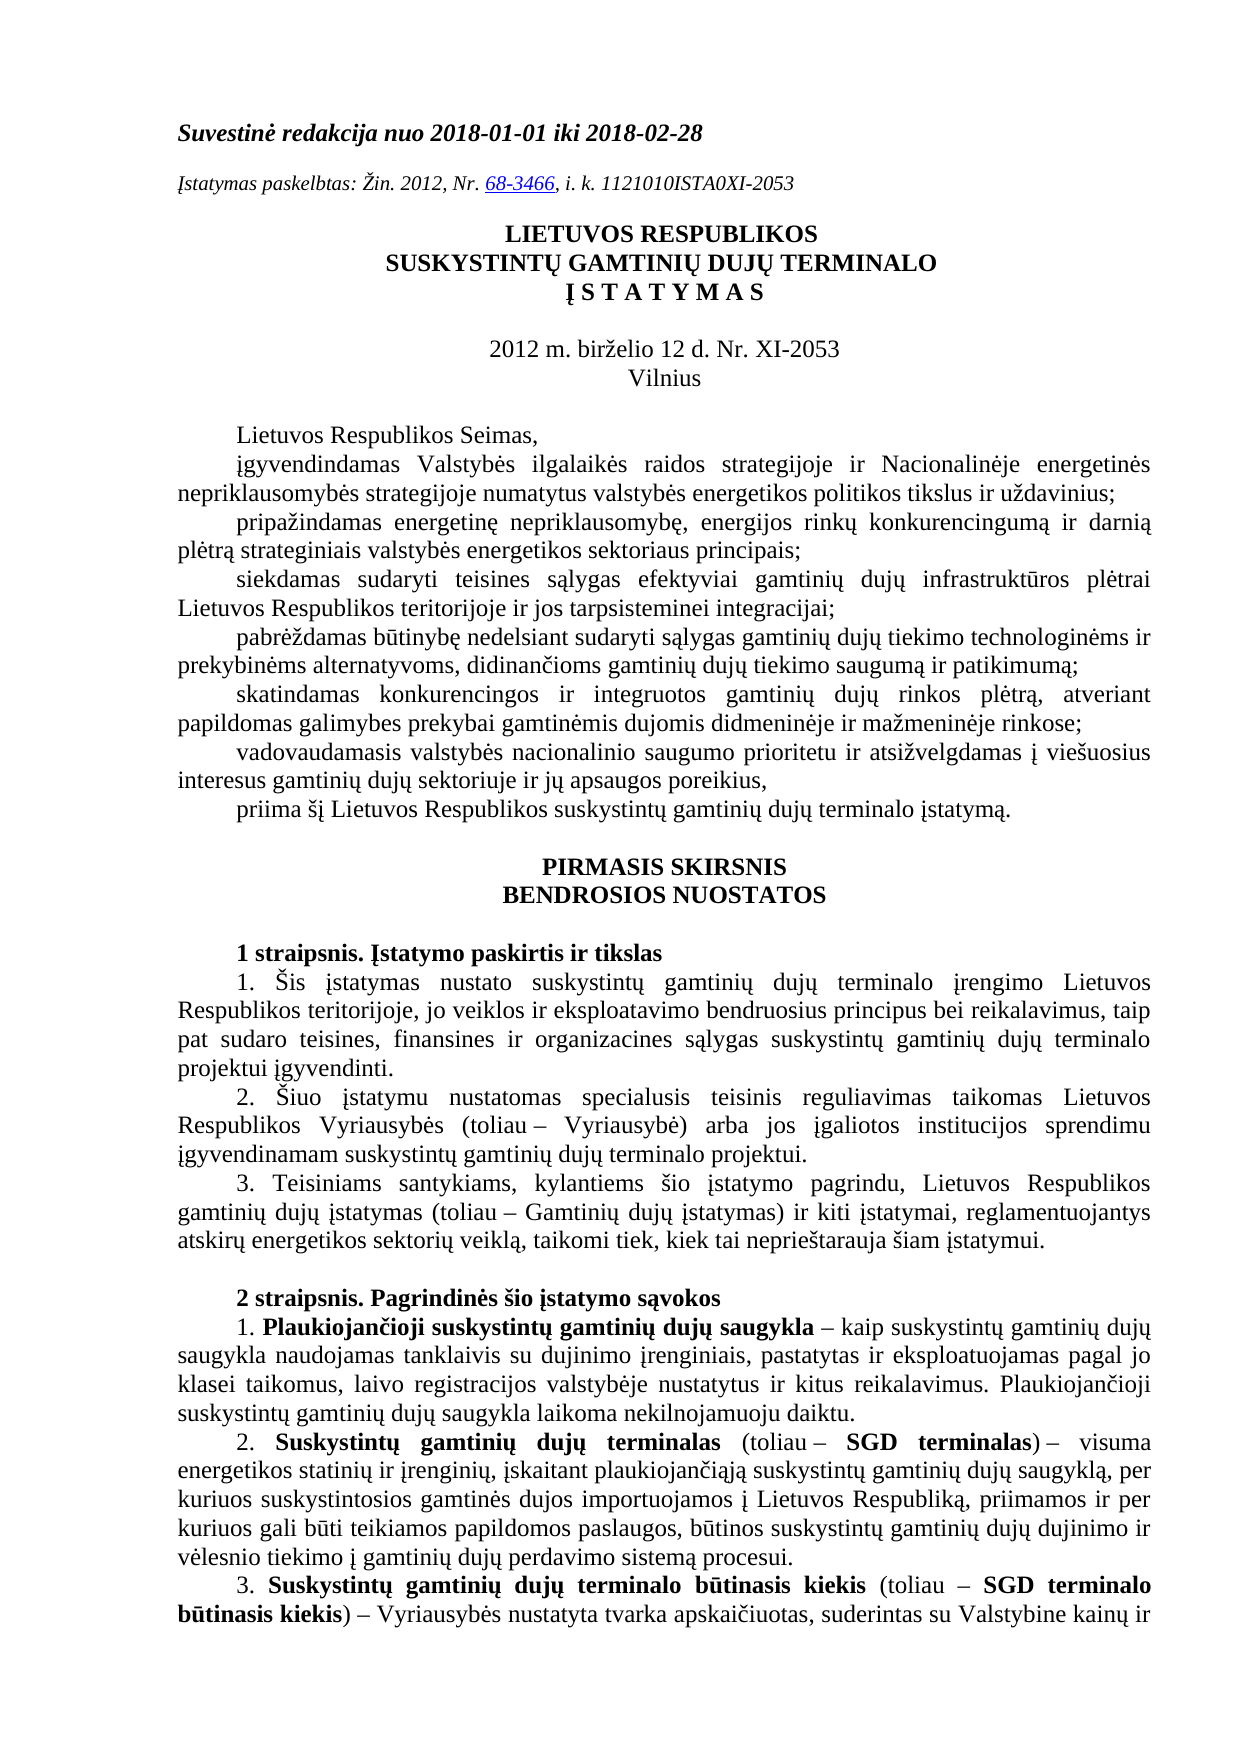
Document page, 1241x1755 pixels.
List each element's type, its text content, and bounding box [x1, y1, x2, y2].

text įgyvendindamas Valstybės ilgalaikės raidos strategijoje ir Nacionalinėje energetinės nepriklausomybės strategijoje numatytus valstybės energetikos politikos tikslus ir uždavinius; [177, 449, 1152, 507]
text 3. Teisiniams santykiams, kylantiems šio įstatymo pagrindu, Lietuvos Respublikos gamtinių dujų įstatymas (toliau – Gamtinių dujų įstatymas) ir kiti įstatymai, reglamentuojantys atskirų energetikos sektorių veiklą, taikomi tiek, kiek tai neprieštarauja šiam įstatymui. [177, 1168, 1152, 1254]
text Suvestinė redakcija nuo 2018-01-01 iki 2018-02-28 [177, 118, 1152, 147]
text 2012 m. birželio 12 d. Nr. XI-2053 [177, 334, 1152, 363]
text Vilnius [177, 363, 1152, 392]
text vadovaudamasis valstybės nacionalinio saugumo prioritetu ir atsižvelgdamas į viešuosius interesus gamtinių dujų sektoriuje ir jų apsaugos poreikius, [177, 737, 1152, 794]
text pabrėždamas būtinybę nedelsiant sudaryti sąlygas gamtinių dujų tiekimo technologinėms ir prekybinėms alternatyvoms, didinančioms gamtinių dujų tiekimo saugumą ir patikimumą; [177, 622, 1152, 679]
text 2. Suskystintų gamtinių dujų terminalas (toliau – SGD terminalas) – visuma energetikos statinių ir įrenginių, įskaitant plaukiojančiąją suskystintų gamtinių dujų saugyklą, per kuriuos suskystintosios gamtinės dujos importuojamos į Lietuvos Respubliką, priimamos ir per kuriuos gali būti teikiamos papildomos paslaugos, būtinos suskystintų gamtinių dujų dujinimo ir vėlesnio tiekimo į gamtinių dujų perdavimo sistemą procesui. [177, 1427, 1152, 1570]
text 1. Plaukiojančioji suskystintų gamtinių dujų saugykla – kaip suskystintų gamtinių dujų saugykla naudojamas tanklaivis su dujinimo įrenginiais, pastatytas ir eksploatuojamas pagal jo klasei taikomus, laivo registracijos valstybėje nustatytus ir kitus reikalavimus. Plaukiojančioji suskystintų gamtinių dujų saugykla laikoma nekilnojamuoju daiktu. [177, 1312, 1152, 1427]
text 3. Suskystintų gamtinių dujų terminalo būtinasis kiekis (toliau – SGD terminalo būtinasis kiekis) – Vyriausybės nustatyta tvarka apskaičiuotas, suderintas su Valstybine kainų ir [177, 1570, 1152, 1628]
text 2 straipsnis. Pagrindinės šio įstatymo sąvokos [177, 1283, 1152, 1312]
text Įstatymas paskelbtas: Žin. 2012, Nr. 68-3466, i. k. 1121010ISTA0XI-2053 [177, 171, 1152, 195]
text PIRMASIS SKIRSNIS [177, 852, 1152, 880]
text 1 straipsnis. Įstatymo paskirtis ir tikslas [177, 938, 1152, 967]
text priima šį Lietuvos Respublikos suskystintų gamtinių dujų terminalo įstatymą. [177, 794, 1152, 823]
text 1. Šis įstatymas nustato suskystintų gamtinių dujų terminalo įrengimo Lietuvos Respublikos teritorijoje, jo veiklos ir eksploatavimo bendruosius principus bei reikalavimus, taip pat sudaro teisines, finansines ir organizacines sąlygas suskystintų gamtinių dujų terminalo projektui įgyvendinti. [177, 967, 1152, 1082]
text SUSKYSTINTŲ GAMTINIŲ DUJŲ TERMINALO Į S T A T Y M A S [177, 248, 1152, 305]
text BENDROSIOS NUOSTATOS [177, 880, 1152, 909]
text skatindamas konkurencingos ir integruotos gamtinių dujų rinkos plėtrą, atveriant papildomas galimybes prekybai gamtinėmis dujomis didmeninėje ir mažmeninėje rinkose; [177, 679, 1152, 737]
text Lietuvos Respublikos Seimas, [177, 420, 1152, 449]
text LIETUVOS RESPUBLIKOS [177, 219, 1152, 248]
text 2. Šiuo įstatymu nustatomas specialusis teisinis reguliavimas taikomas Lietuvos Respublikos Vyriausybės (toliau – Vyriausybė) arba jos įgaliotos institucijos sprendimu įgyvendinamam suskystintų gamtinių dujų terminalo projektui. [177, 1082, 1152, 1168]
text pripažindamas energetinę nepriklausomybę, energijos rinkų konkurencingumą ir darnią plėtrą strateginiais valstybės energetikos sektoriaus principais; [177, 507, 1152, 564]
text siekdamas sudaryti teisines sąlygas efektyviai gamtinių dujų infrastruktūros plėtrai Lietuvos Respublikos teritorijoje ir jos tarpsisteminei integracijai; [177, 564, 1152, 622]
